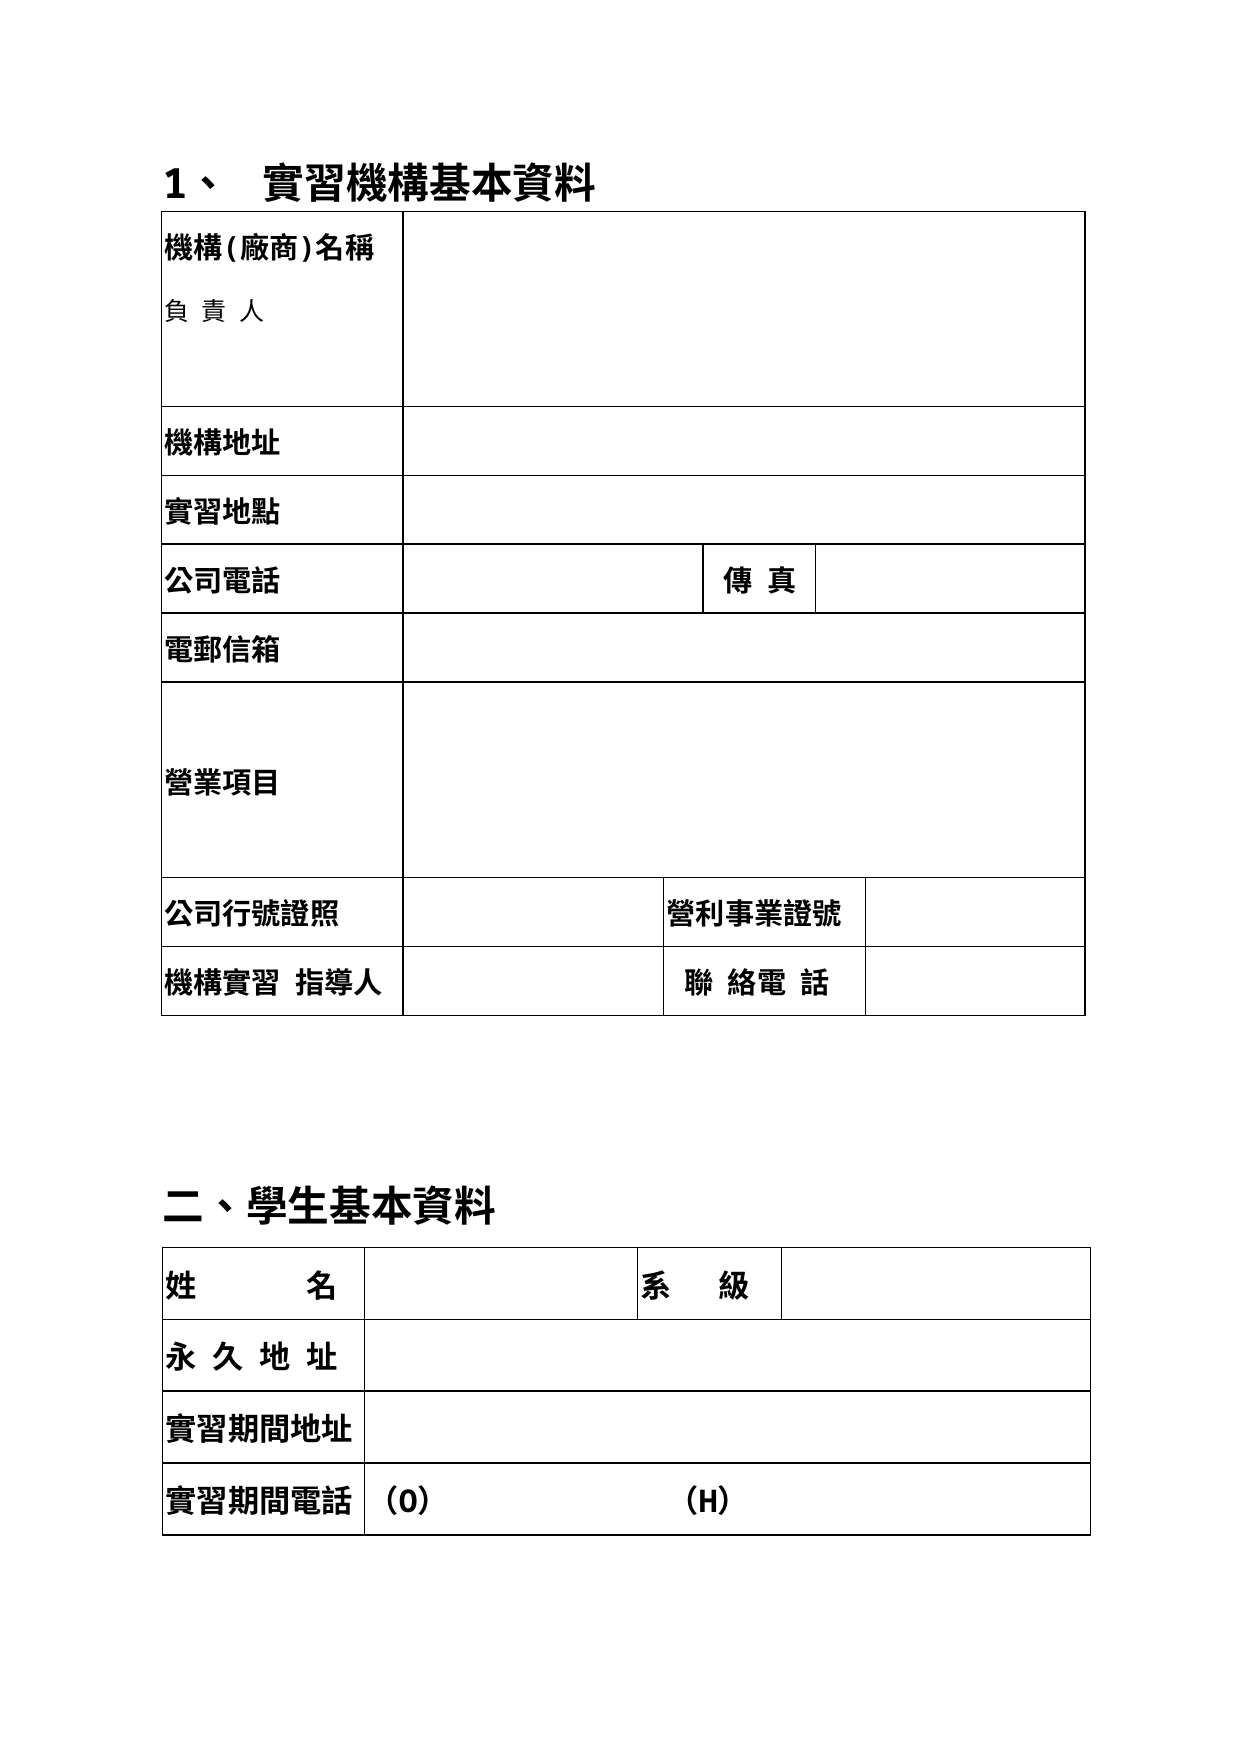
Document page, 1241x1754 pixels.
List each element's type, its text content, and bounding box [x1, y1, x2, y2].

table_cell 傳 真 [704, 545, 815, 612]
table_header 機構(廠商)名稱 負 責 人 [162, 212, 402, 406]
table_cell 公司電話 [162, 545, 402, 612]
table_cell [816, 545, 1084, 612]
table_cell [365, 1392, 1090, 1462]
table_cell 電郵信箱 [162, 614, 402, 681]
table_header 系 級 [638, 1248, 781, 1318]
table_cell [866, 947, 1084, 1014]
table_cell 聯 絡電 話 [664, 947, 865, 1014]
table_cell [866, 878, 1084, 946]
table_cell （O） （H） [365, 1464, 1090, 1534]
table_cell 公司行號證照 [162, 878, 402, 946]
table_cell [404, 407, 1084, 474]
text 二、學生基本資料 [162, 1143, 1092, 1234]
table_header [365, 1248, 637, 1318]
table_header 姓 名 [163, 1248, 364, 1318]
table_cell 機構地址 [162, 407, 402, 474]
table_cell [404, 476, 1084, 543]
table_cell [404, 947, 663, 1014]
list 實習機構基本資料 [162, 150, 1143, 211]
table_cell 實習期間地址 [163, 1392, 364, 1462]
table_cell 營利事業證號 [664, 878, 865, 946]
table_cell [404, 614, 1084, 681]
table_cell [365, 1320, 1090, 1390]
table_cell [404, 878, 663, 946]
table_cell 營業項目 [162, 683, 402, 877]
table_header [404, 212, 1084, 406]
table_cell 機構實習 指導人 [162, 947, 402, 1014]
table_header [782, 1248, 1090, 1318]
table_cell 實習期間電話 [163, 1464, 364, 1534]
table_cell [404, 545, 702, 612]
table_cell 永 久 地 址 [163, 1320, 364, 1390]
table_cell [404, 683, 1084, 877]
table_cell 實習地點 [162, 476, 402, 543]
